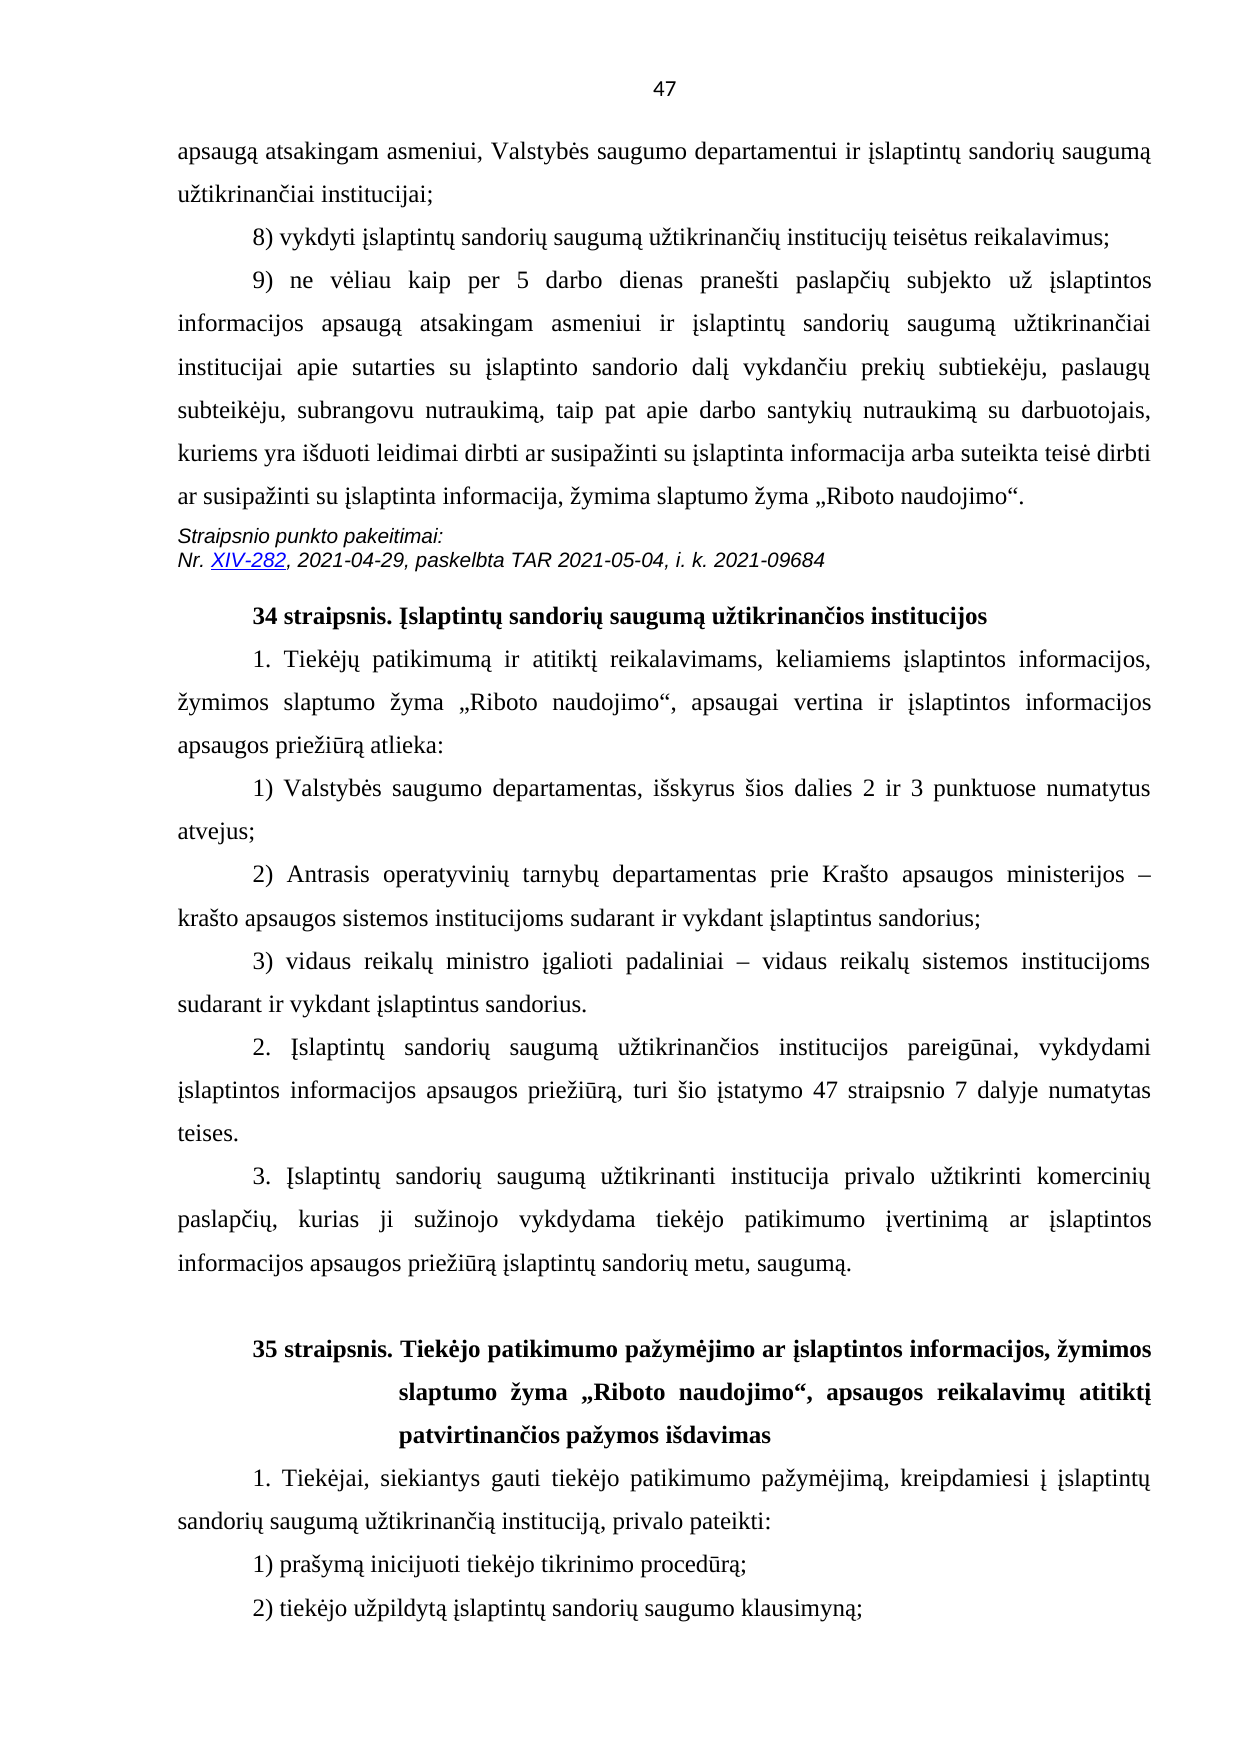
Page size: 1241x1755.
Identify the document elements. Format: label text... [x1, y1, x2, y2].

text 1. Tiekėjų patikimumą ir atitiktį reikalavimams, keliamiems įslaptintos informacijos, žymimos slaptumo žyma „Riboto naudojimo“, apsaugai vertina ir įslaptintos informacijos apsaugos priežiūrą atlieka: [177, 644, 1152, 759]
text 2. Įslaptintų sandorių saugumą užtikrinančios institucijos pareigūnai, vykdydami įslaptintos informacijos apsaugos priežiūrą, turi šio įstatymo 47 straipsnio 7 dalyje numatytas teises. [177, 1032, 1152, 1147]
text Nr. XIV-282, 2021-04-29, paskelbta TAR 2021-05-04, i. k. 2021-09684 [177, 548, 1152, 572]
text 3) vidaus reikalų ministro įgalioti padaliniai – vidaus reikalų sistemos institucijoms sudarant ir vykdant įslaptintus sandorius. [177, 946, 1152, 1018]
text Straipsnio punkto pakeitimai: [177, 524, 1152, 548]
text 1) Valstybės saugumo departamentas, išskyrus šios dalies 2 ir 3 punktuose numatytus atvejus; [177, 773, 1152, 845]
text 1. Tiekėjai, siekiantys gauti tiekėjo patikimumo pažymėjimą, kreipdamiesi į įslaptintų sandorių saugumą užtikrinančią instituciją, privalo pateikti: [177, 1463, 1152, 1535]
text 3. Įslaptintų sandorių saugumą užtikrinanti institucija privalo užtikrinti komercinių paslapčių, kurias ji sužinojo vykdydama tiekėjo patikimumo įvertinimą ar įslaptintos informacijos apsaugos priežiūrą įslaptintų sandorių metu, saugumą. [177, 1161, 1152, 1276]
text 2) tiekėjo užpildytą įslaptintų sandorių saugumo klausimyną; [177, 1593, 1152, 1621]
text 34 straipsnis. Įslaptintų sandorių saugumą užtikrinančios institucijos [177, 601, 1152, 629]
text 8) vykdyti įslaptintų sandorių saugumą užtikrinančių institucijų teisėtus reikalavimus; [177, 222, 1152, 251]
text 1) prašymą inicijuoti tiekėjo tikrinimo procedūrą; [177, 1549, 1152, 1578]
text apsaugą atsakingam asmeniui, Valstybės saugumo departamentui ir įslaptintų sandorių saugumą užtikrinančiai institucijai; [177, 136, 1152, 208]
text 9) ne vėliau kaip per 5 darbo dienas pranešti paslapčių subjekto už įslaptintos informacijos apsaugą atsakingam asmeniui ir įslaptintų sandorių saugumą užtikrinančiai institucijai apie sutarties su įslaptinto sandorio dalį vykdančiu prekių subtiekėju, paslaugų subteikėju, subrangovu nutraukimą, taip pat apie darbo santykių nutraukimą su darbuotojais, kuriems yra išduoti leidimai dirbti ar susipažinti su įslaptinta informacija arba suteikta teisė dirbti ar susipažinti su įslaptinta informacija, žymima slaptumo žyma „Riboto naudojimo“. [177, 265, 1152, 510]
text 35 straipsnis. Tiekėjo patikimumo pažymėjimo ar įslaptintos informacijos, žymimos slaptumo žyma „Riboto naudojimo“, apsaugos reikalavimų atitiktį patvirtinančios pažymos išdavimas [252, 1334, 1152, 1449]
text 2) Antrasis operatyvinių tarnybų departamentas prie Krašto apsaugos ministerijos – krašto apsaugos sistemos institucijoms sudarant ir vykdant įslaptintus sandorius; [177, 859, 1152, 931]
